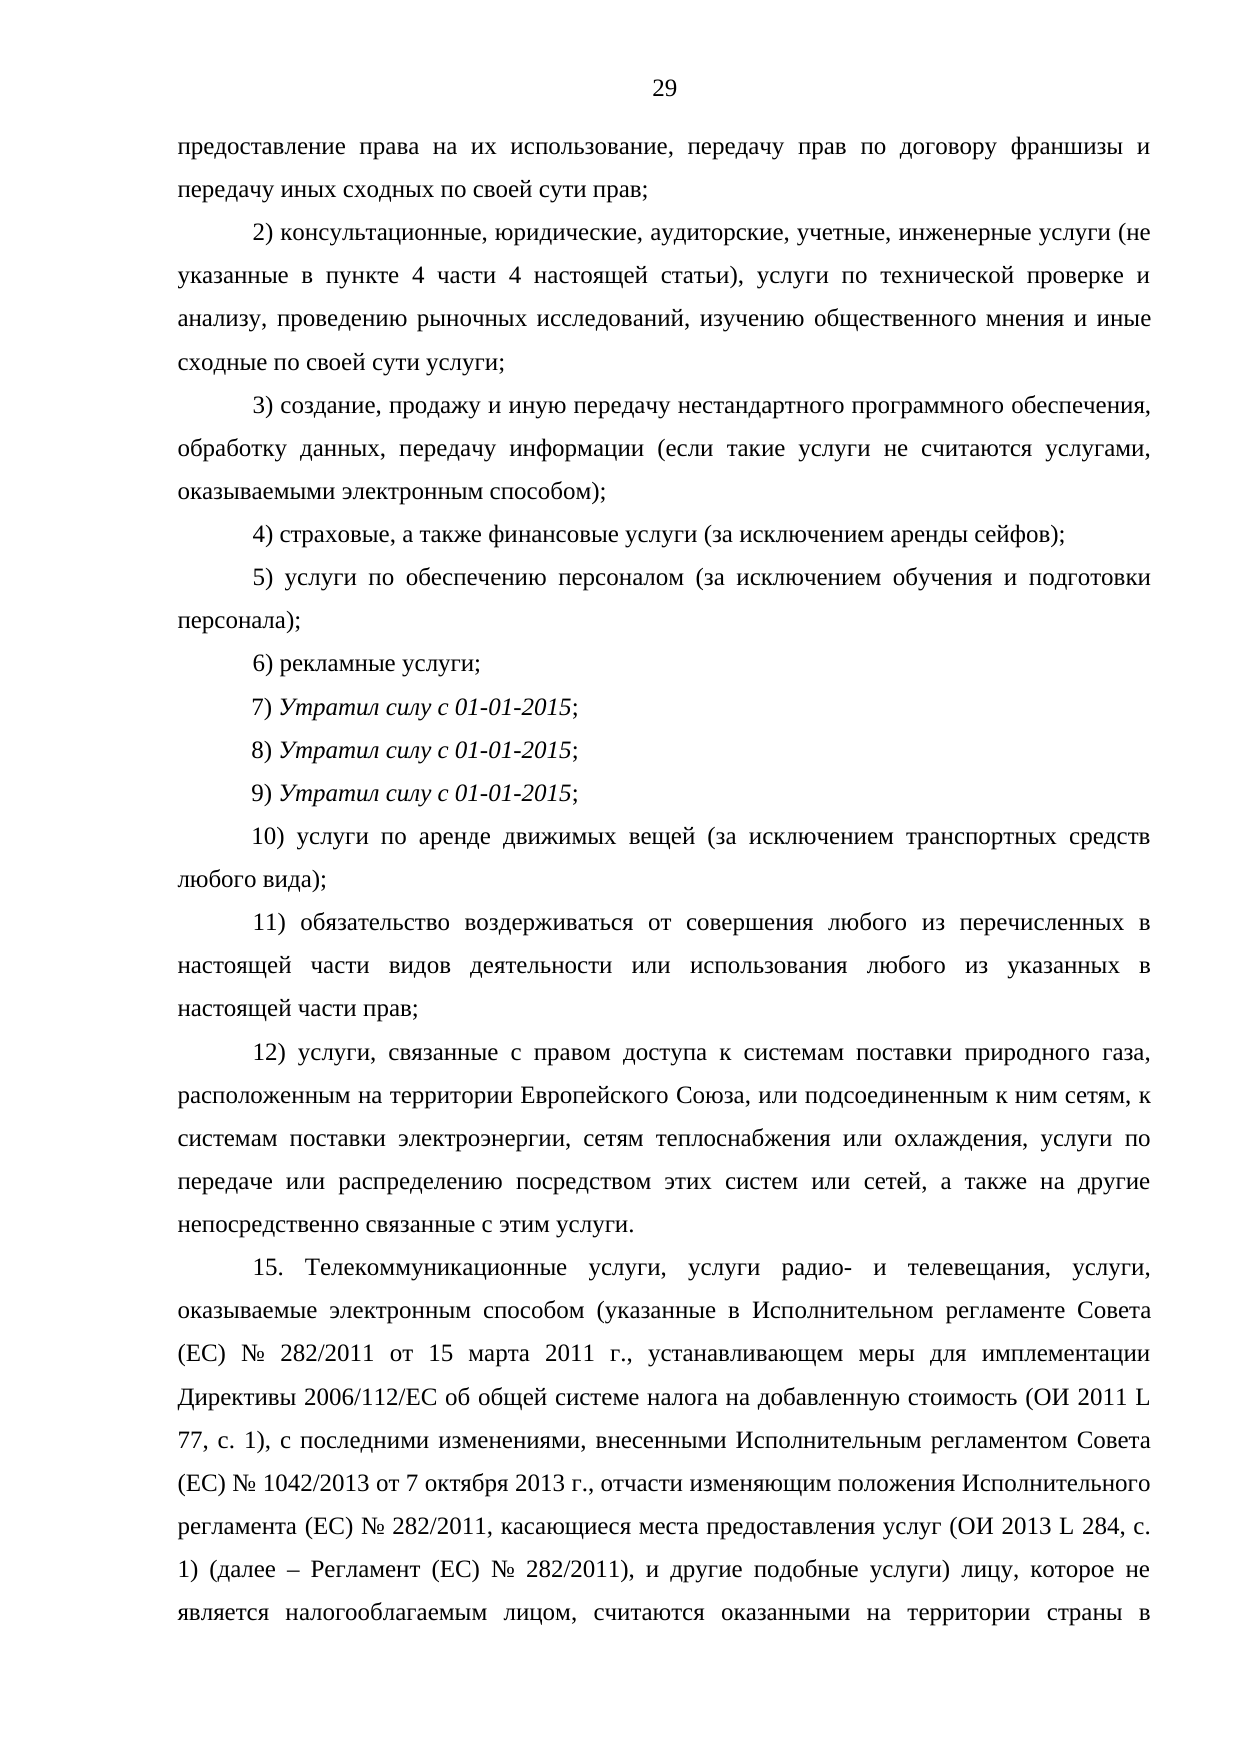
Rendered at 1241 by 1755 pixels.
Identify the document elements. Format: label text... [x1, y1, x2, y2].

text 7) Утратил силу с 01-01-2015; [177, 692, 1152, 720]
text 10) услуги по аренде движимых вещей (за исключением транспортных средств любого вида); [177, 821, 1152, 893]
text 5) услуги по обеспечению персоналом (за исключением обучения и подготовки персонала); [177, 562, 1152, 634]
text 8) Утратил силу с 01-01-2015; [177, 735, 1152, 763]
text 9) Утратил силу с 01-01-2015; [177, 778, 1152, 807]
text 3) создание, продажу и иную передачу нестандартного программного обеспечения, обработку данных, передачу информации (если такие услуги не считаются услугами, оказываемыми электронным способом); [177, 390, 1152, 505]
text предоставление права на их использование, передачу прав по договору франшизы и передачу иных сходных по своей сути прав; [177, 131, 1152, 203]
text 6) рекламные услуги; [177, 648, 1152, 677]
text 2) консультационные, юридические, аудиторские, учетные, инженерные услуги (не указанные в пункте 4 части 4 настоящей статьи), услуги по технической проверке и анализу, проведению рыночных исследований, изучению общественного мнения и иные сходные по своей сути услуги; [177, 217, 1152, 375]
text 4) страховые, а также финансовые услуги (за исключением аренды сейфов); [177, 519, 1152, 548]
text 15. Телекоммуникационные услуги, услуги радио- и телевещания, услуги, оказываемые электронным способом (указанные в Исполнительном регламенте Совета (ЕС) № 282/2011 от 15 марта 2011 г., устанавливающем меры для имплементации Директивы 2006/112/ЕС об общей системе налога на добавленную стоимость (OИ 2011 L 77, с. 1), с последними изменениями, внесенными Исполнительным регламентом Совета (ЕС) № 1042/2013 от 7 октября 2013 г., отчасти изменяющим положения Исполнительного регламента (ЕС) № 282/2011, касающиеся места предоставления услуг (OИ 2013 L 284, с. 1) (далее – Регламент (ЕС) № 282/2011), и другие подобные услуги) лицу, которое не является налогооблагаемым лицом, считаются оказанными на территории страны в [177, 1252, 1152, 1626]
text 11) обязательство воздерживаться от совершения любого из перечисленных в настоящей части видов деятельности или использования любого из указанных в настоящей части прав; [177, 907, 1152, 1022]
text 12) услуги, связанные с правом доступа к системам поставки природного газа, расположенным на территории Европейского Союза, или подсоединенным к ним сетям, к системам поставки электроэнергии, сетям теплоснабжения или охлаждения, услуги по передаче или распределению посредством этих систем или сетей, а также на другие непосредственно связанные с этим услуги. [177, 1037, 1152, 1238]
